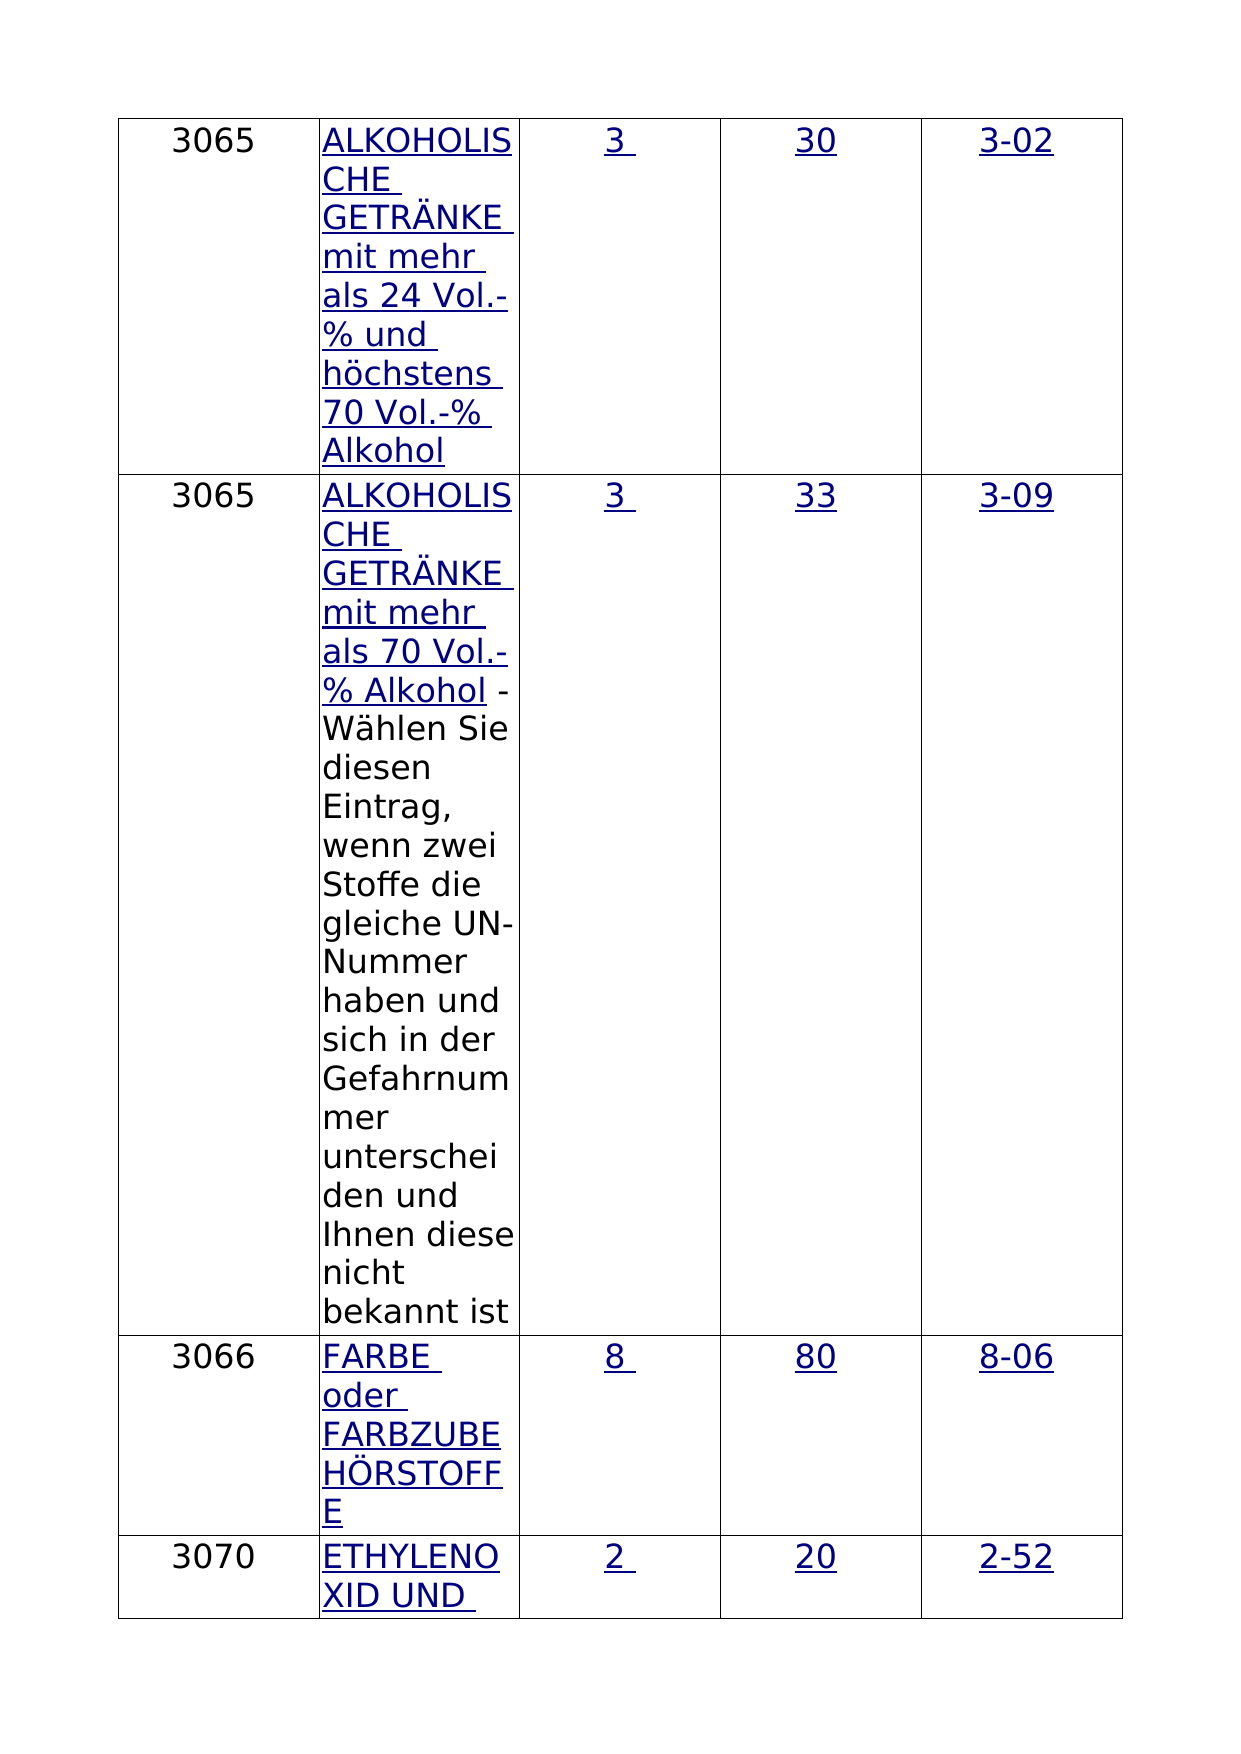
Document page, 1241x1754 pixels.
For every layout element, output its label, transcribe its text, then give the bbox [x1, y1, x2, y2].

table_cell 33 [721, 475, 921, 1334]
table_cell 8-06 [922, 1336, 1122, 1535]
table_cell 20 [721, 1536, 921, 1618]
table_cell 3-09 [922, 475, 1122, 1334]
table_cell ALKOHOLISCHE GETRÄNKE mit mehr als 24 Vol.-% und höchstens 70 Vol.-% Alkohol [320, 119, 519, 474]
table_cell 2 [520, 1536, 720, 1618]
table_cell 3065 [119, 475, 319, 1334]
table_cell 3 [520, 119, 720, 474]
table_cell ALKOHOLISCHE GETRÄNKE mit mehr als 70 Vol.-% Alkohol - Wählen Sie diesen Eintrag, wenn zwei Stoffe die gleiche UN-Nummer haben und sich in der Gefahrnummer unterscheiden und Ihnen diese nicht bekannt ist [320, 475, 519, 1334]
table_cell 3065 [119, 119, 319, 474]
table_cell 3-02 [922, 119, 1122, 474]
table_cell 8 [520, 1336, 720, 1535]
table_cell 3070 [119, 1536, 319, 1618]
table_cell 80 [721, 1336, 921, 1535]
table_cell ETHYLENOXID UND [320, 1536, 519, 1618]
table_cell FARBE oder FARBZUBEHÖRSTOFFE [320, 1336, 519, 1535]
table_cell 3 [520, 475, 720, 1334]
table_cell 3066 [119, 1336, 319, 1535]
table_cell 30 [721, 119, 921, 474]
table_cell 2-52 [922, 1536, 1122, 1618]
